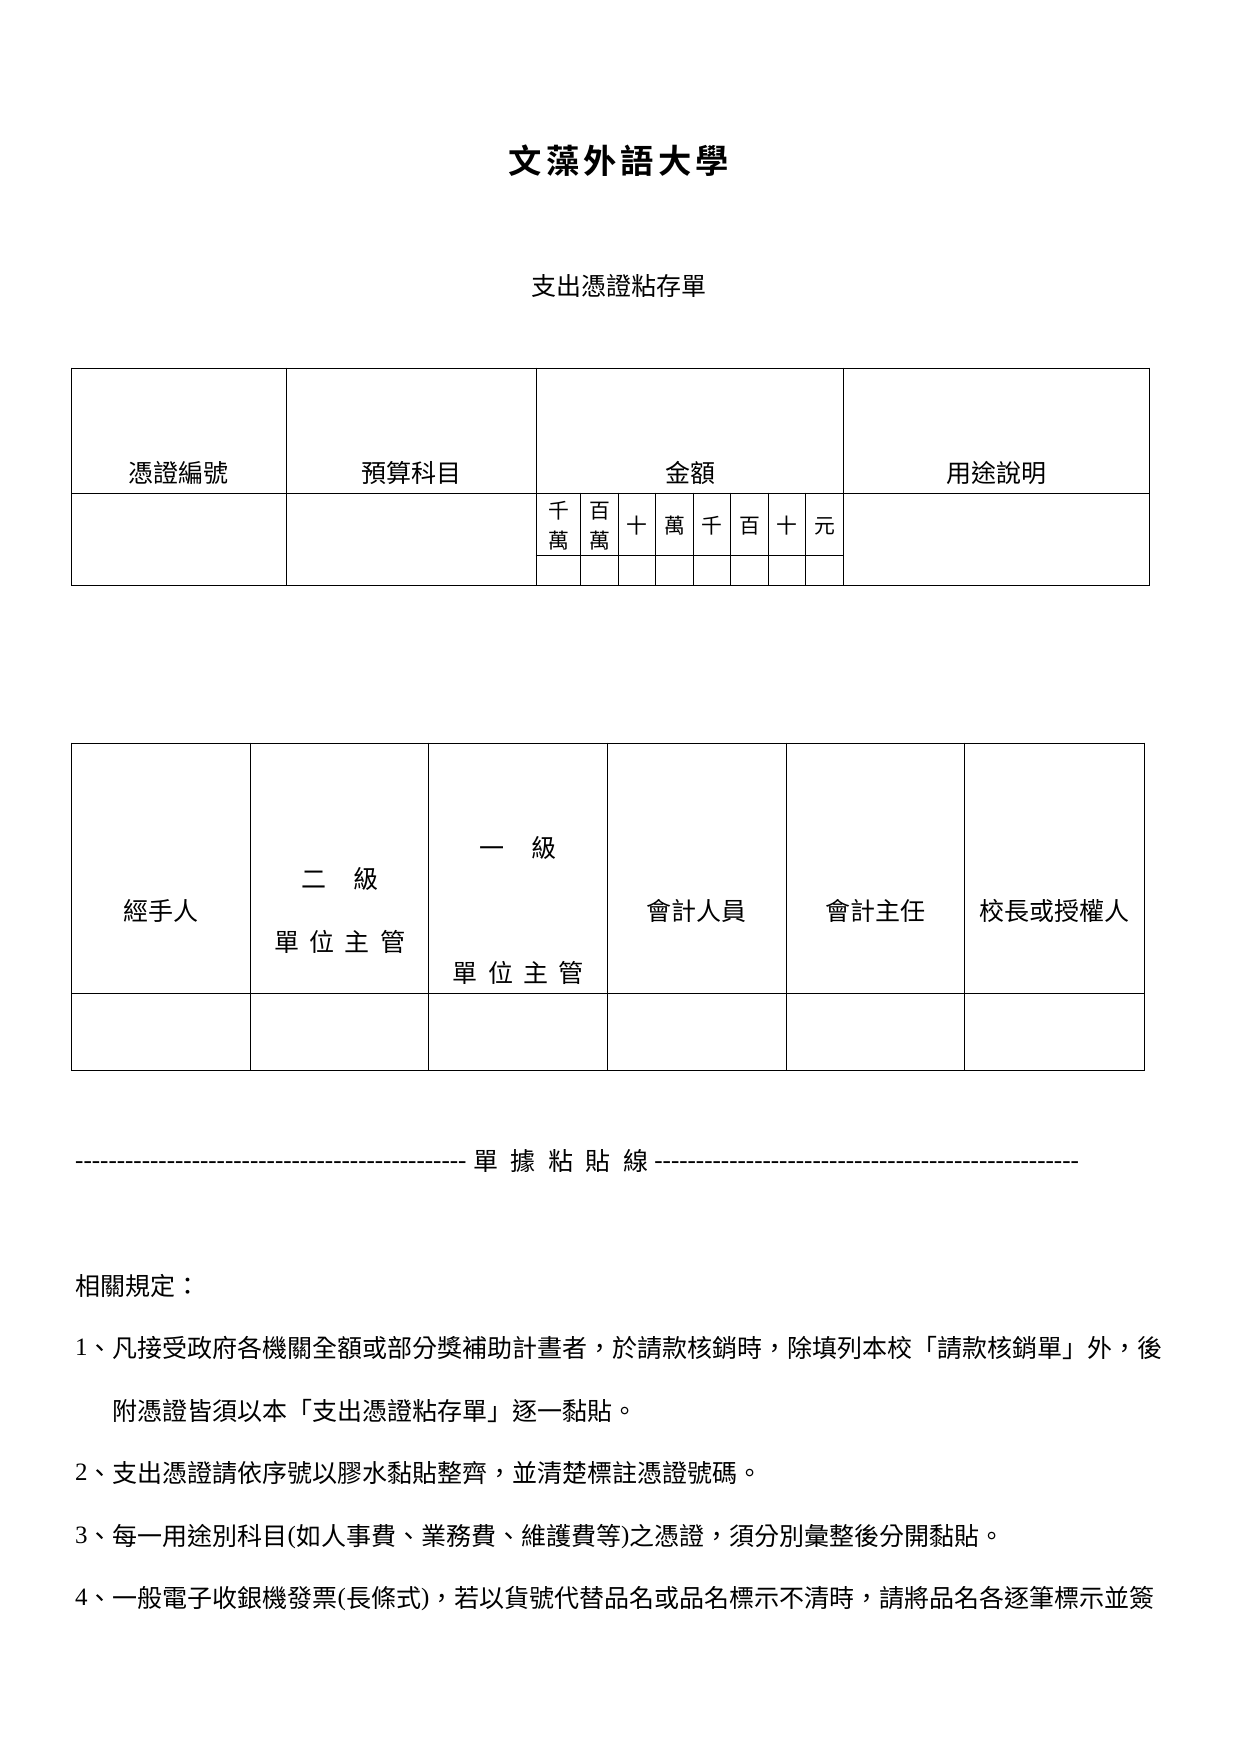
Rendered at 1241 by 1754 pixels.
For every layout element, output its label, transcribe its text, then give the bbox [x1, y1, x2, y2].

table_header 經手人 [72, 744, 250, 992]
table_header 用途說明 [844, 369, 1149, 493]
table_cell [731, 556, 768, 585]
table_cell [619, 556, 655, 585]
table_cell 十 [619, 494, 655, 555]
table_cell [429, 994, 607, 1070]
table_header 憑證編號 [72, 369, 286, 493]
table_cell [537, 556, 580, 585]
table_header 預算科目 [287, 369, 536, 493]
table_cell [72, 494, 286, 585]
text 1、凡接受政府各機關全額或部分獎補助計晝者，於請款核銷時，除填列本校「請款核銷單」外，後附憑證皆須以本「支出憑證粘存單」逐一黏貼。 [75, 1305, 1162, 1430]
table_cell [806, 556, 843, 585]
table_header 金額 [537, 369, 843, 493]
table_header 一 級 單位主管 [429, 744, 607, 992]
table_header 校長或授權人 [965, 744, 1144, 992]
table_cell [844, 494, 1149, 585]
table_cell [608, 994, 786, 1070]
table_cell [581, 556, 618, 585]
table_cell [787, 994, 964, 1070]
text 2、支出憑證請依序號以膠水黏貼整齊，並清楚標註憑證號碼。 [75, 1430, 1162, 1493]
text 文藻外語大學 [75, 118, 1162, 180]
table_cell 十 [769, 494, 805, 555]
table_cell 千 [694, 494, 730, 555]
table_cell 百萬 [581, 494, 618, 555]
table_cell [72, 994, 250, 1070]
text 支出憑證粘存單 [75, 243, 1162, 305]
table_cell 萬 [656, 494, 693, 555]
text ----------------------------------------------- 單 據 粘 貼 線 --------------------------------------------------- [75, 1118, 1162, 1180]
table_cell 百 [731, 494, 768, 555]
text 4、一般電子收銀機發票(長條式)，若以貨號代替品名或品名標示不清時，請將品名各逐筆標示並簽 [75, 1555, 1162, 1618]
table_header 會計主任 [787, 744, 964, 992]
table_cell [965, 994, 1144, 1070]
table_header 二 級 單位主管 [251, 744, 428, 992]
table_cell 元 [806, 494, 843, 555]
table_cell [251, 994, 428, 1070]
table_cell [769, 556, 805, 585]
table_header 會計人員 [608, 744, 786, 992]
table_cell 千萬 [537, 494, 580, 555]
text 3、每一用途別科目(如人事費、業務費、維護費等)之憑證，須分別彙整後分開黏貼。 [75, 1493, 1162, 1555]
table_cell [694, 556, 730, 585]
text 相關規定： [75, 1243, 1162, 1305]
table_cell [656, 556, 693, 585]
table_cell [287, 494, 536, 585]
